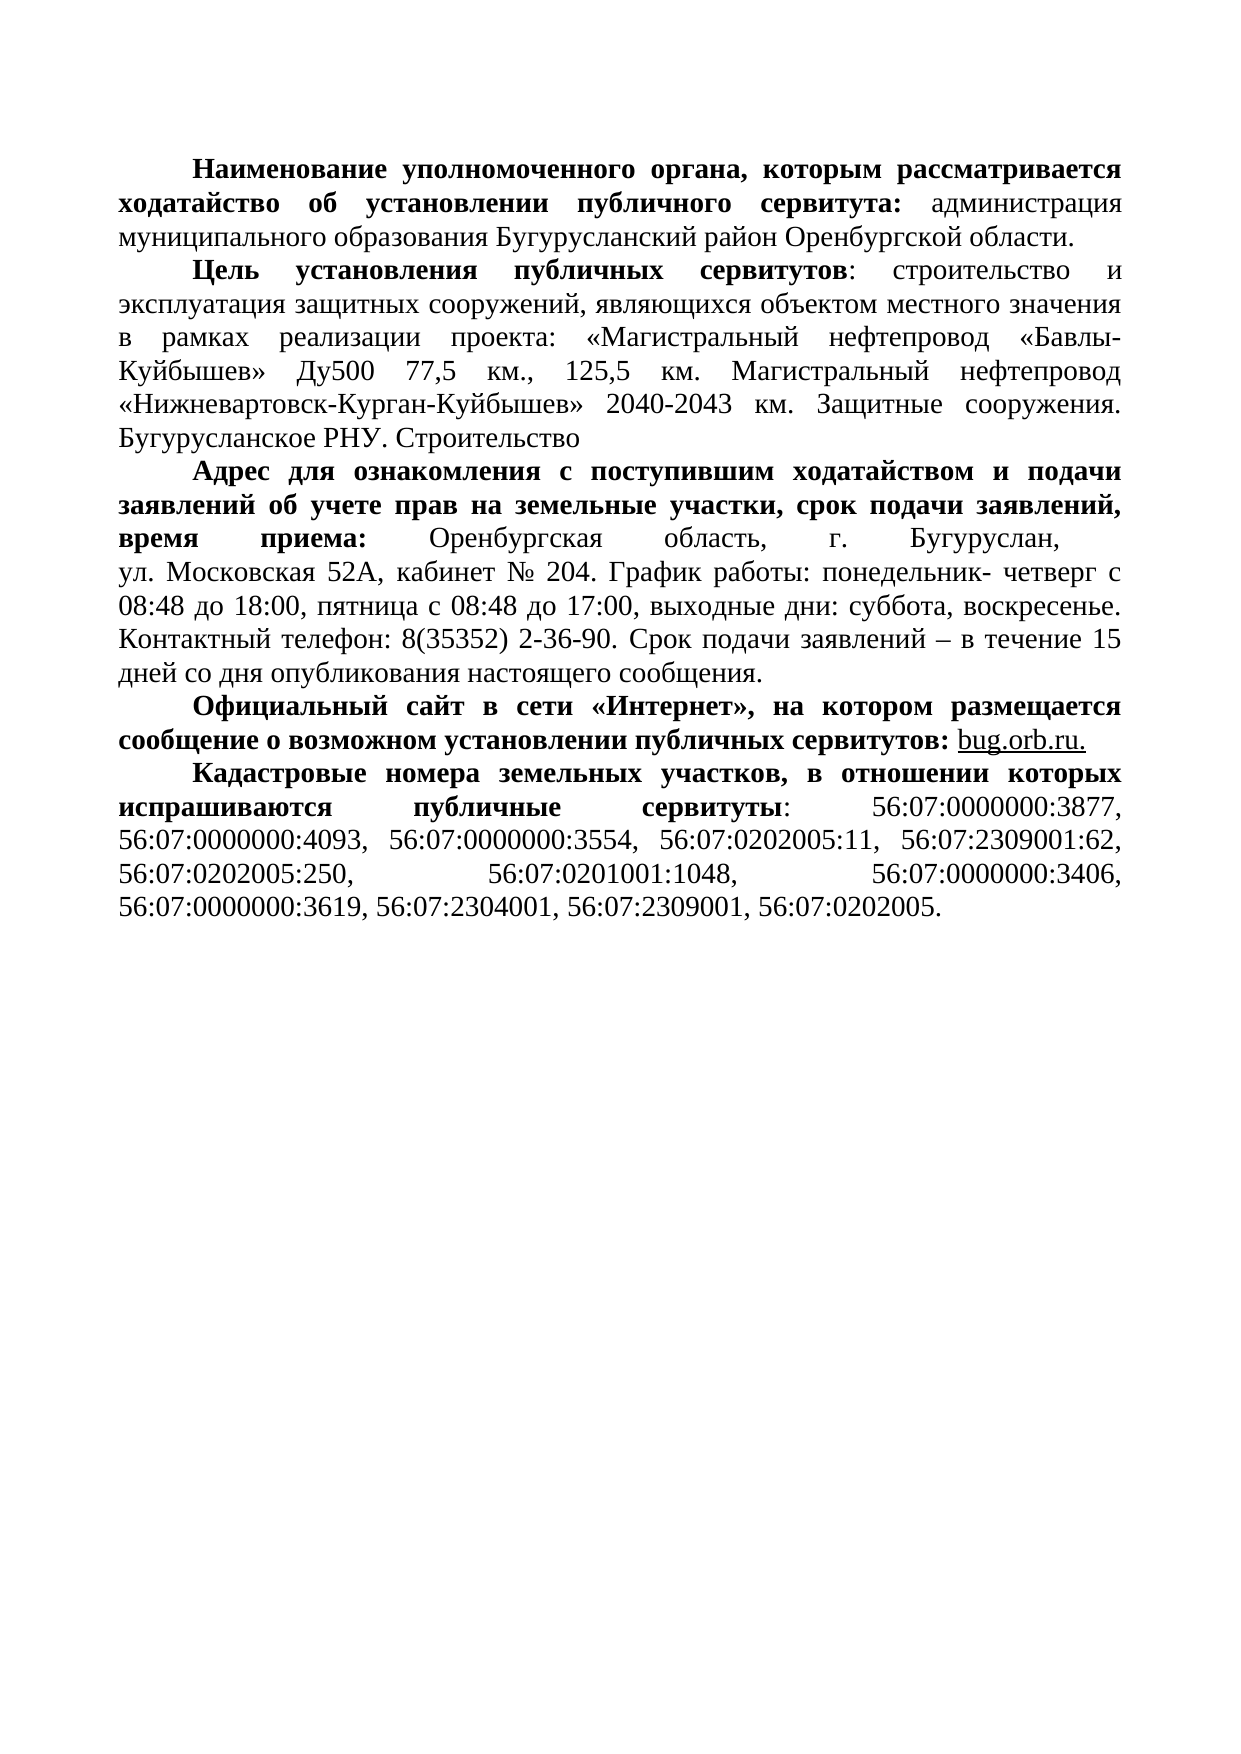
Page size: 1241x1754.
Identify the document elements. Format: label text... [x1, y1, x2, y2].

text Цель установления публичных сервитутов: строительство и эксплуатация защитных сооружений, являющихся объектом местного значения в рамках реализации проекта: «Магистральный нефтепровод «Бавлы-Куйбышев» Ду500 77,5 км., 125,5 км. Магистральный нефтепровод «Нижневартовск-Курган-Куйбышев» 2040-2043 км. Защитные сооружения. Бугурусланское РНУ. Строительство [118, 252, 1122, 453]
text Наименование уполномоченного органа, которым рассматривается ходатайство об установлении публичного сервитута: администрация муниципального образования Бугурусланский район Оренбургской области. [118, 152, 1122, 252]
text Адрес для ознакомления с поступившим ходатайством и подачи заявлений об учете прав на земельные участки, срок подачи заявлений, время приема: Оренбургская область, г. Бугуруслан, ул. Московская 52А, кабинет № 204. График работы: понедельник- четверг с 08:48 до 18:00, пятница с 08:48 до 17:00, выходные дни: суббота, воскресенье. Контактный телефон: 8(35352) 2-36-90. Срок подачи заявлений – в течение 15 дней со дня опубликования настоящего сообщения. [118, 453, 1122, 688]
text Кадастровые номера земельных участков, в отношении которых испрашиваются публичные сервитуты: 56:07:0000000:3877, 56:07:0000000:4093, 56:07:0000000:3554, 56:07:0202005:11, 56:07:2309001:62, 56:07:0202005:250, 56:07:0201001:1048, 56:07:0000000:3406, 56:07:0000000:3619, 56:07:2304001, 56:07:2309001, 56:07:0202005. [118, 755, 1122, 923]
text Официальный сайт в сети «Интернет», на котором размещается сообщение о возможном установлении публичных сервитутов: bug.orb.ru. [118, 688, 1122, 755]
